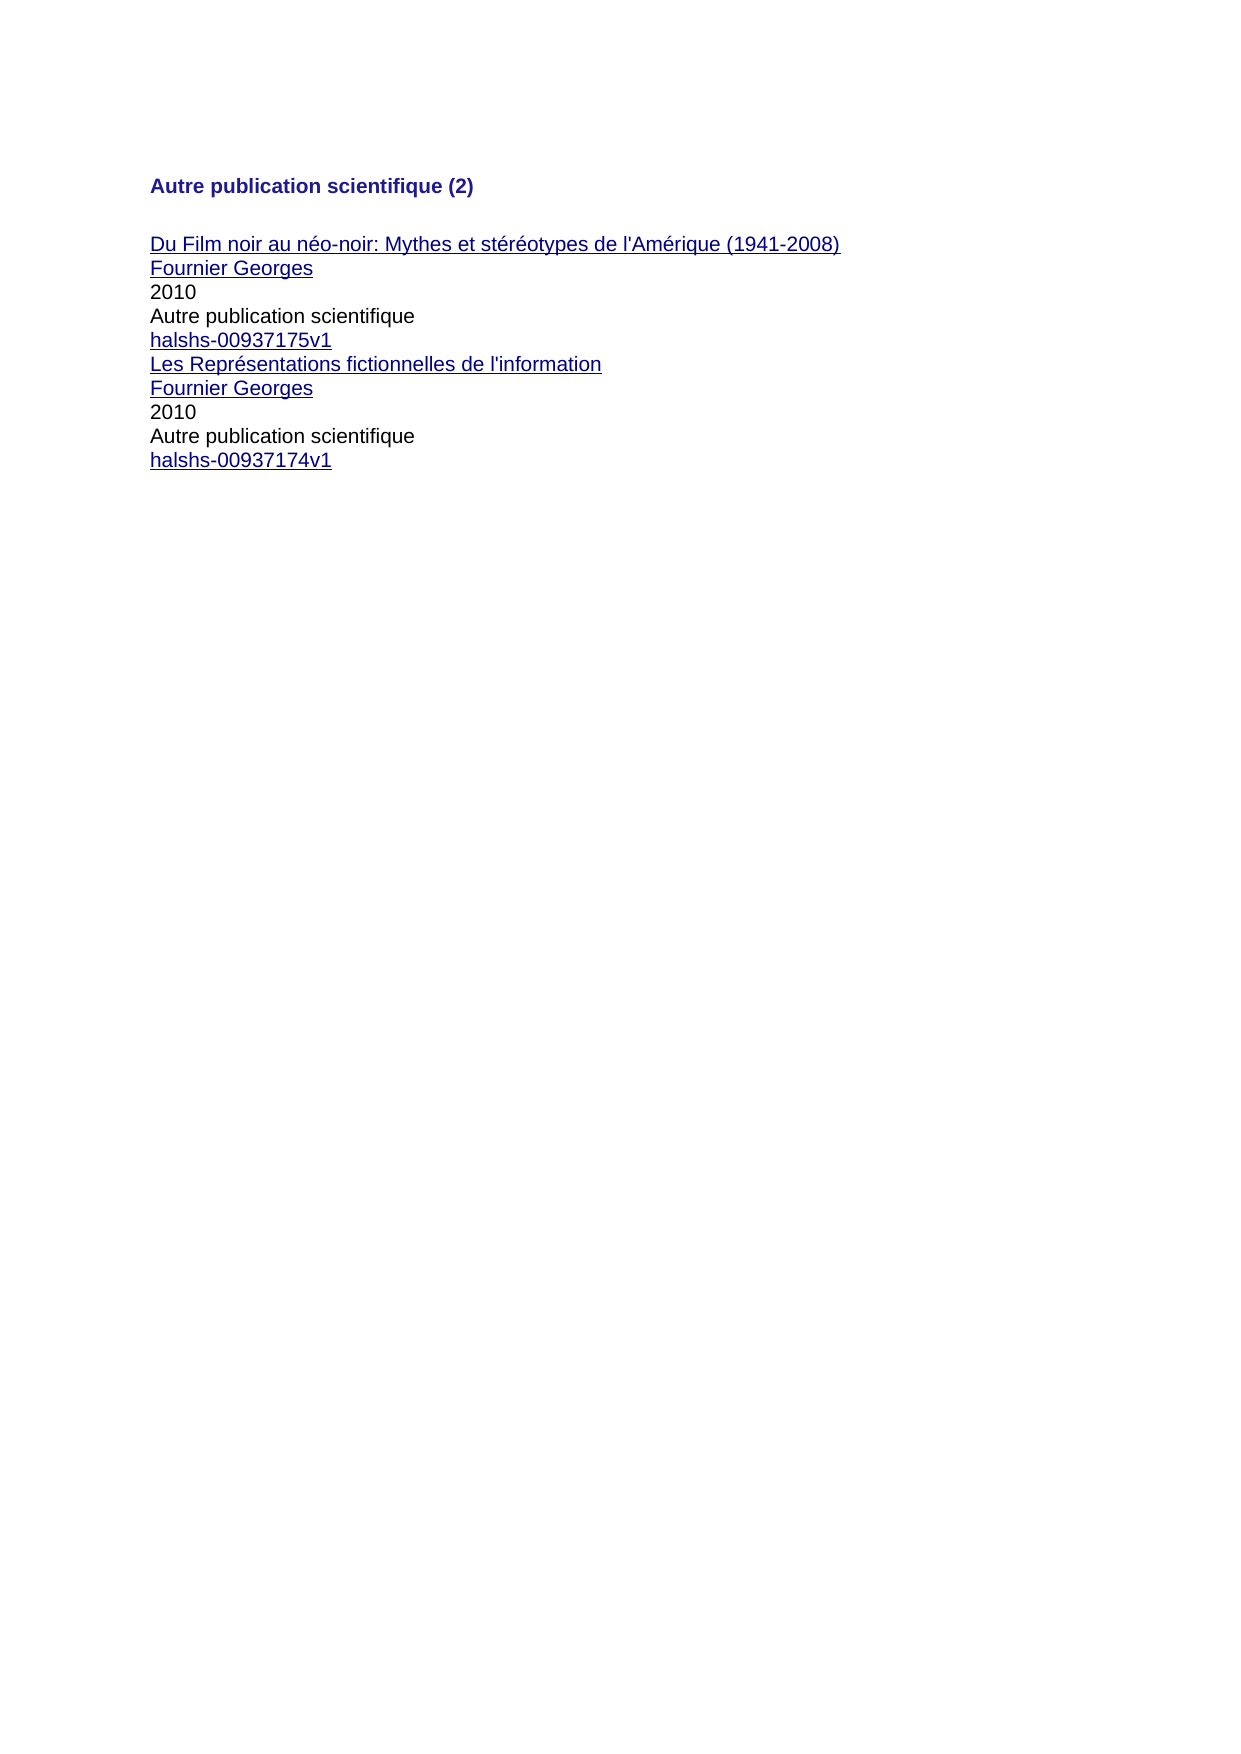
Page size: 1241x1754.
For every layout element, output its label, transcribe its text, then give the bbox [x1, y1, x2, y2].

table_header Du Film noir au néo-noir: Mythes et stéréotypes de l'Amérique (1941-2008) Fournier Georges 2010 Autre publication scientifique halshs-00937175v1 [150, 232, 1090, 352]
subtitle Autre publication scientifique (2) [150, 174, 1090, 198]
table_cell Les Représentations fictionnelles de l'information Fournier Georges 2010 Autre publication scientifique halshs-00937174v1 [150, 352, 1090, 472]
